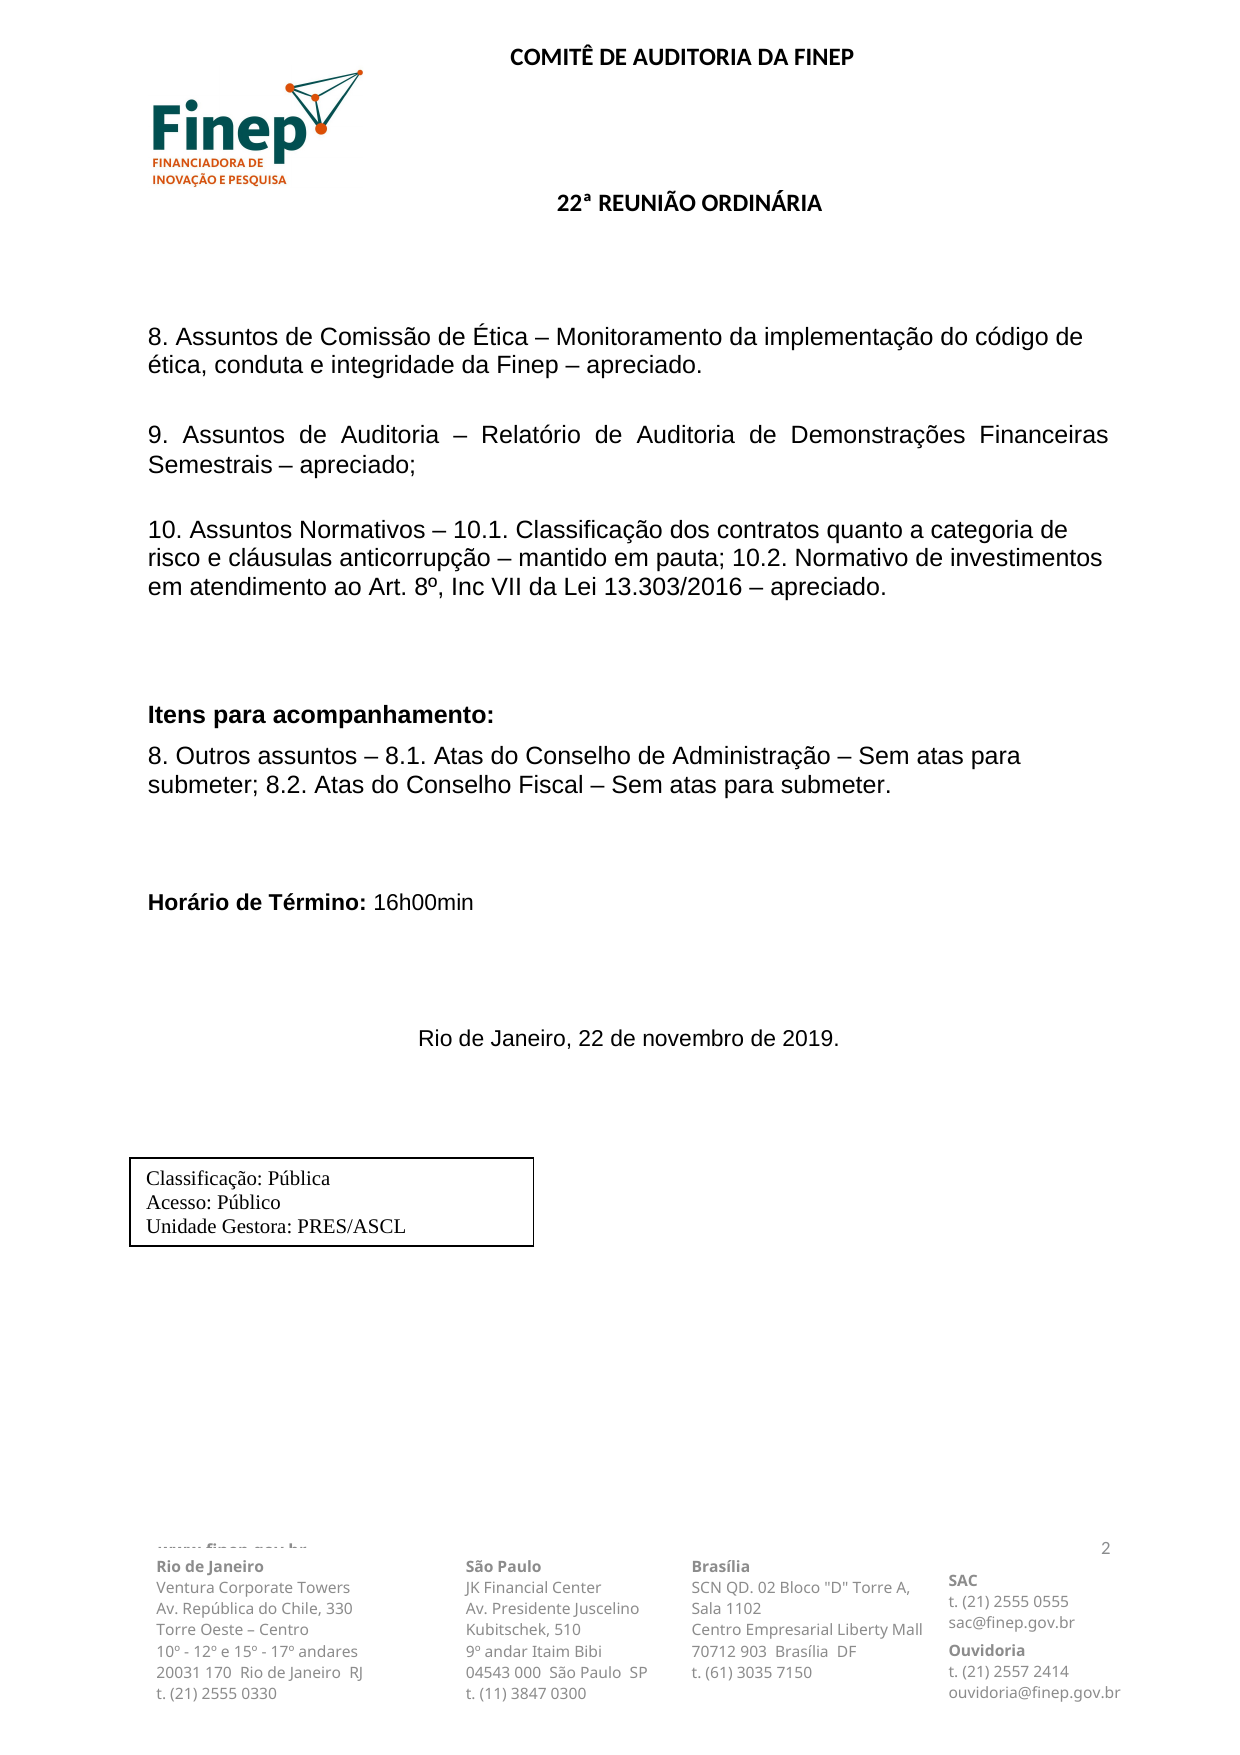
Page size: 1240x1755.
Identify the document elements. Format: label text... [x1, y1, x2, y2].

text Horário de Término: 16h00min [148, 888, 1110, 915]
text Rio de Janeiro, 22 de novembro de 2019. [148, 1025, 1110, 1051]
text Acesso: Público [146, 1190, 518, 1214]
text 10. Assuntos Normativos – 10.1. Classificação dos contratos quanto a categoria de risco e cláusulas anticorrupção – mantido em pauta; 10.2. Normativo de investimentos em atendimento ao Art. 8º, Inc VII da Lei 13.303/2016 – apreciado. [148, 514, 1110, 601]
text Classificação: Pública [146, 1166, 518, 1190]
text Itens para acompanhamento: [148, 699, 1110, 728]
text 9. Assuntos de Auditoria – Relatório de Auditoria de Demonstrações Financeiras Semestrais – apreciado; [148, 420, 1110, 479]
text 8. Outros assuntos – 8.1. Atas do Conselho de Administração – Sem atas para submeter; 8.2. Atas do Conselho Fiscal – Sem atas para submeter. [148, 741, 1110, 798]
text Unidade Gestora: PRES/ASCL [146, 1214, 518, 1237]
text 8. Assuntos de Comissão de Ética – Monitoramento da implementação do código de ética, conduta e integridade da Finep – apreciado. [148, 322, 1110, 379]
